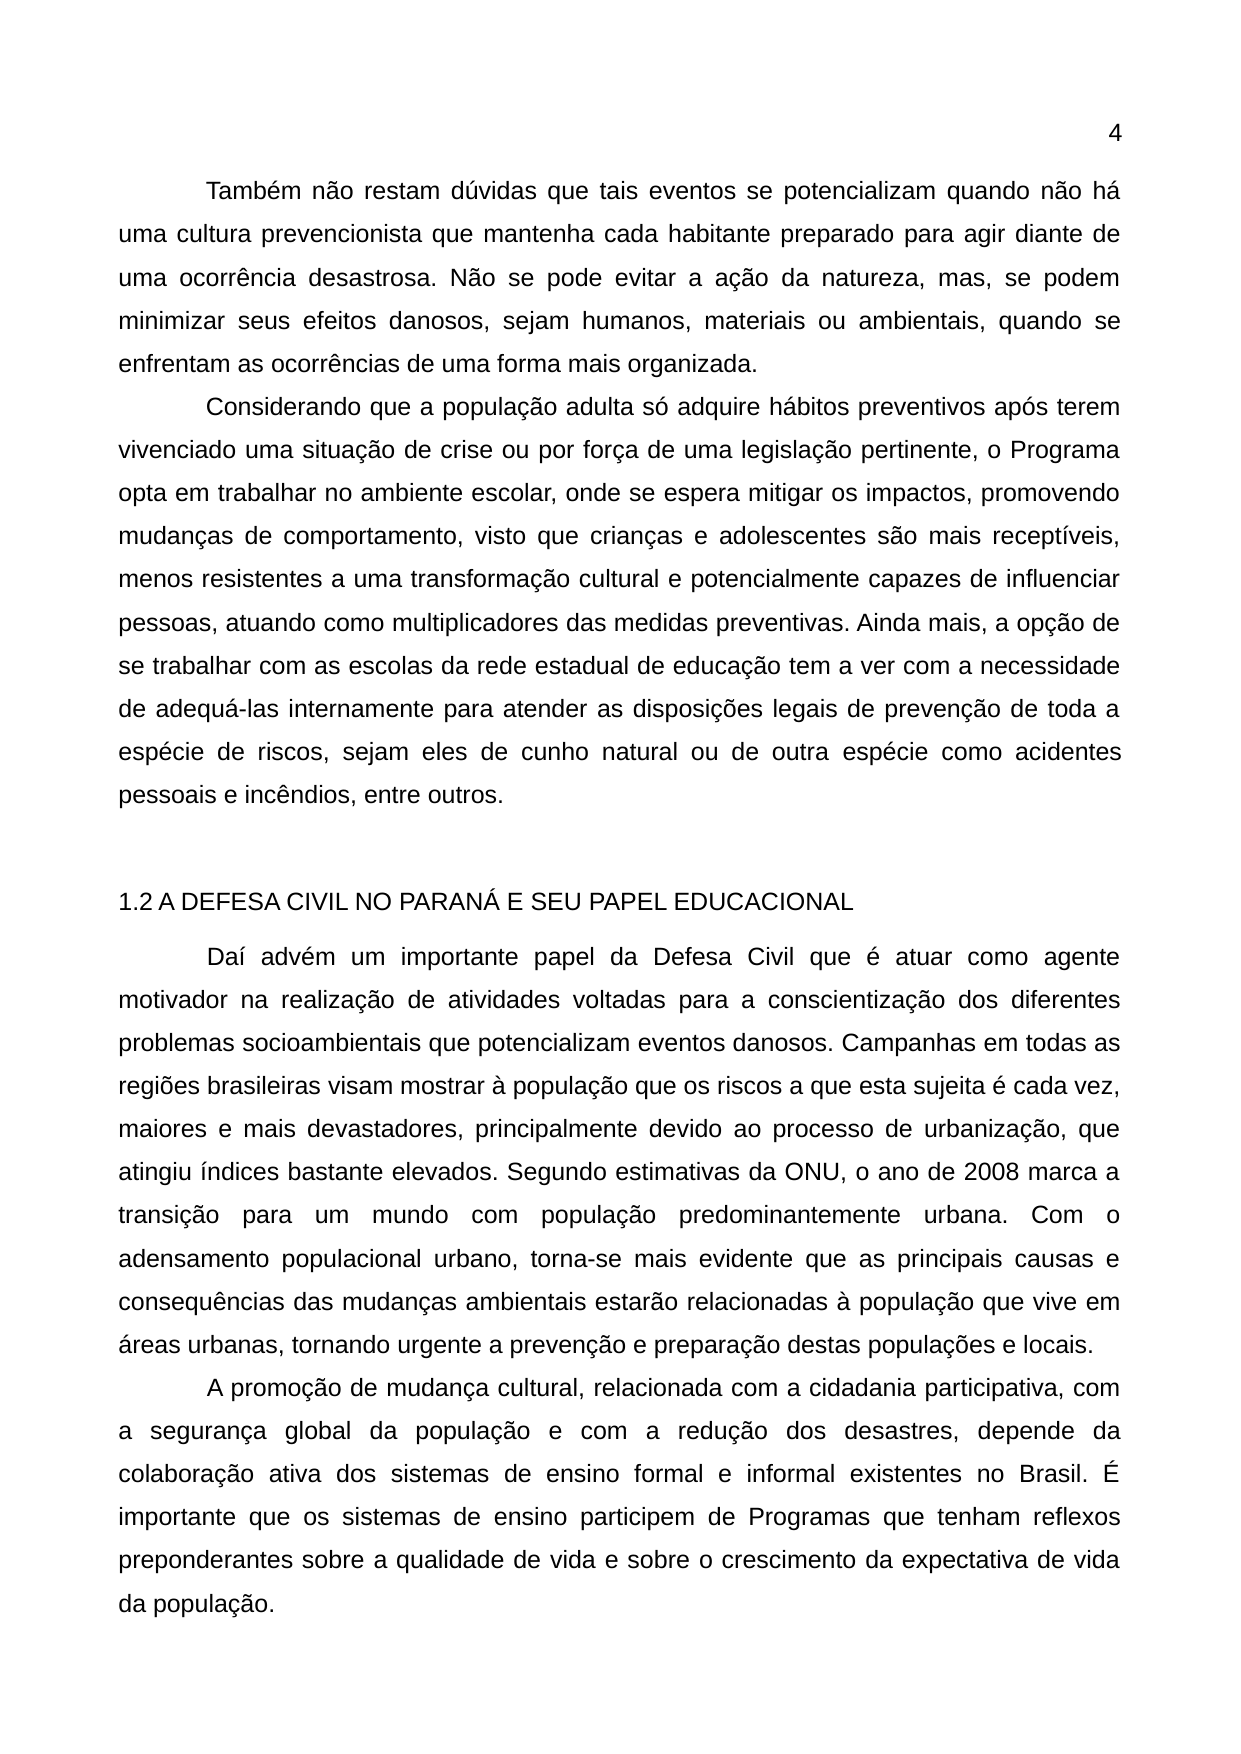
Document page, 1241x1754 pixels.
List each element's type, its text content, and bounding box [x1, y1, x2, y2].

text Também não restam dúvidas que tais eventos se potencializam quando não há uma cultura prevencionista que mantenha cada habitante preparado para agir diante de uma ocorrência desastrosa. Não se pode evitar a ação da natureza, mas, se podem minimizar seus efeitos danosos, sejam humanos, materiais ou ambientais, quando se enfrentam as ocorrências de uma forma mais organizada. [118, 176, 1122, 378]
text Considerando que a população adulta só adquire hábitos preventivos após terem vivenciado uma situação de crise ou por força de uma legislação pertinente, o Programa opta em trabalhar no ambiente escolar, onde se espera mitigar os impactos, promovendo mudanças de comportamento, visto que crianças e adolescentes são mais receptíveis, menos resistentes a uma transformação cultural e potencialmente capazes de influenciar pessoas, atuando como multiplicadores das medidas preventivas. Ainda mais, a opção de se trabalhar com as escolas da rede estadual de educação tem a ver com a necessidade de adequá-las internamente para atender as disposições legais de prevenção de toda a espécie de riscos, sejam eles de cunho natural ou de outra espécie como acidentes pessoais e incêndios, entre outros. [118, 392, 1122, 809]
text Daí advém um importante papel da Defesa Civil que é atuar como agente motivador na realização de atividades voltadas para a conscientização dos diferentes problemas socioambientais que potencializam eventos danosos. Campanhas em todas as regiões brasileiras visam mostrar à população que os riscos a que esta sujeita é cada vez, maiores e mais devastadores, principalmente devido ao processo de urbanização, que atingiu índices bastante elevados. Segundo estimativas da ONU, o ano de 2008 marca a transição para um mundo com população predominantemente urbana. Com o adensamento populacional urbano, torna-se mais evidente que as principais causas e consequências das mudanças ambientais estarão relacionadas à população que vive em áreas urbanas, tornando urgente a prevenção e preparação destas populações e locais. [118, 942, 1122, 1359]
text 1.2 A DEFESA CIVIL NO PARANÁ E SEU PAPEL EDUCACIONAL [118, 887, 1122, 916]
text A promoção de mudança cultural, relacionada com a cidadania participativa, com a segurança global da população e com a redução dos desastres, depende da colaboração ativa dos sistemas de ensino formal e informal existentes no Brasil. É importante que os sistemas de ensino participem de Programas que tenham reflexos preponderantes sobre a qualidade de vida e sobre o crescimento da expectativa de vida da população. [118, 1373, 1122, 1617]
